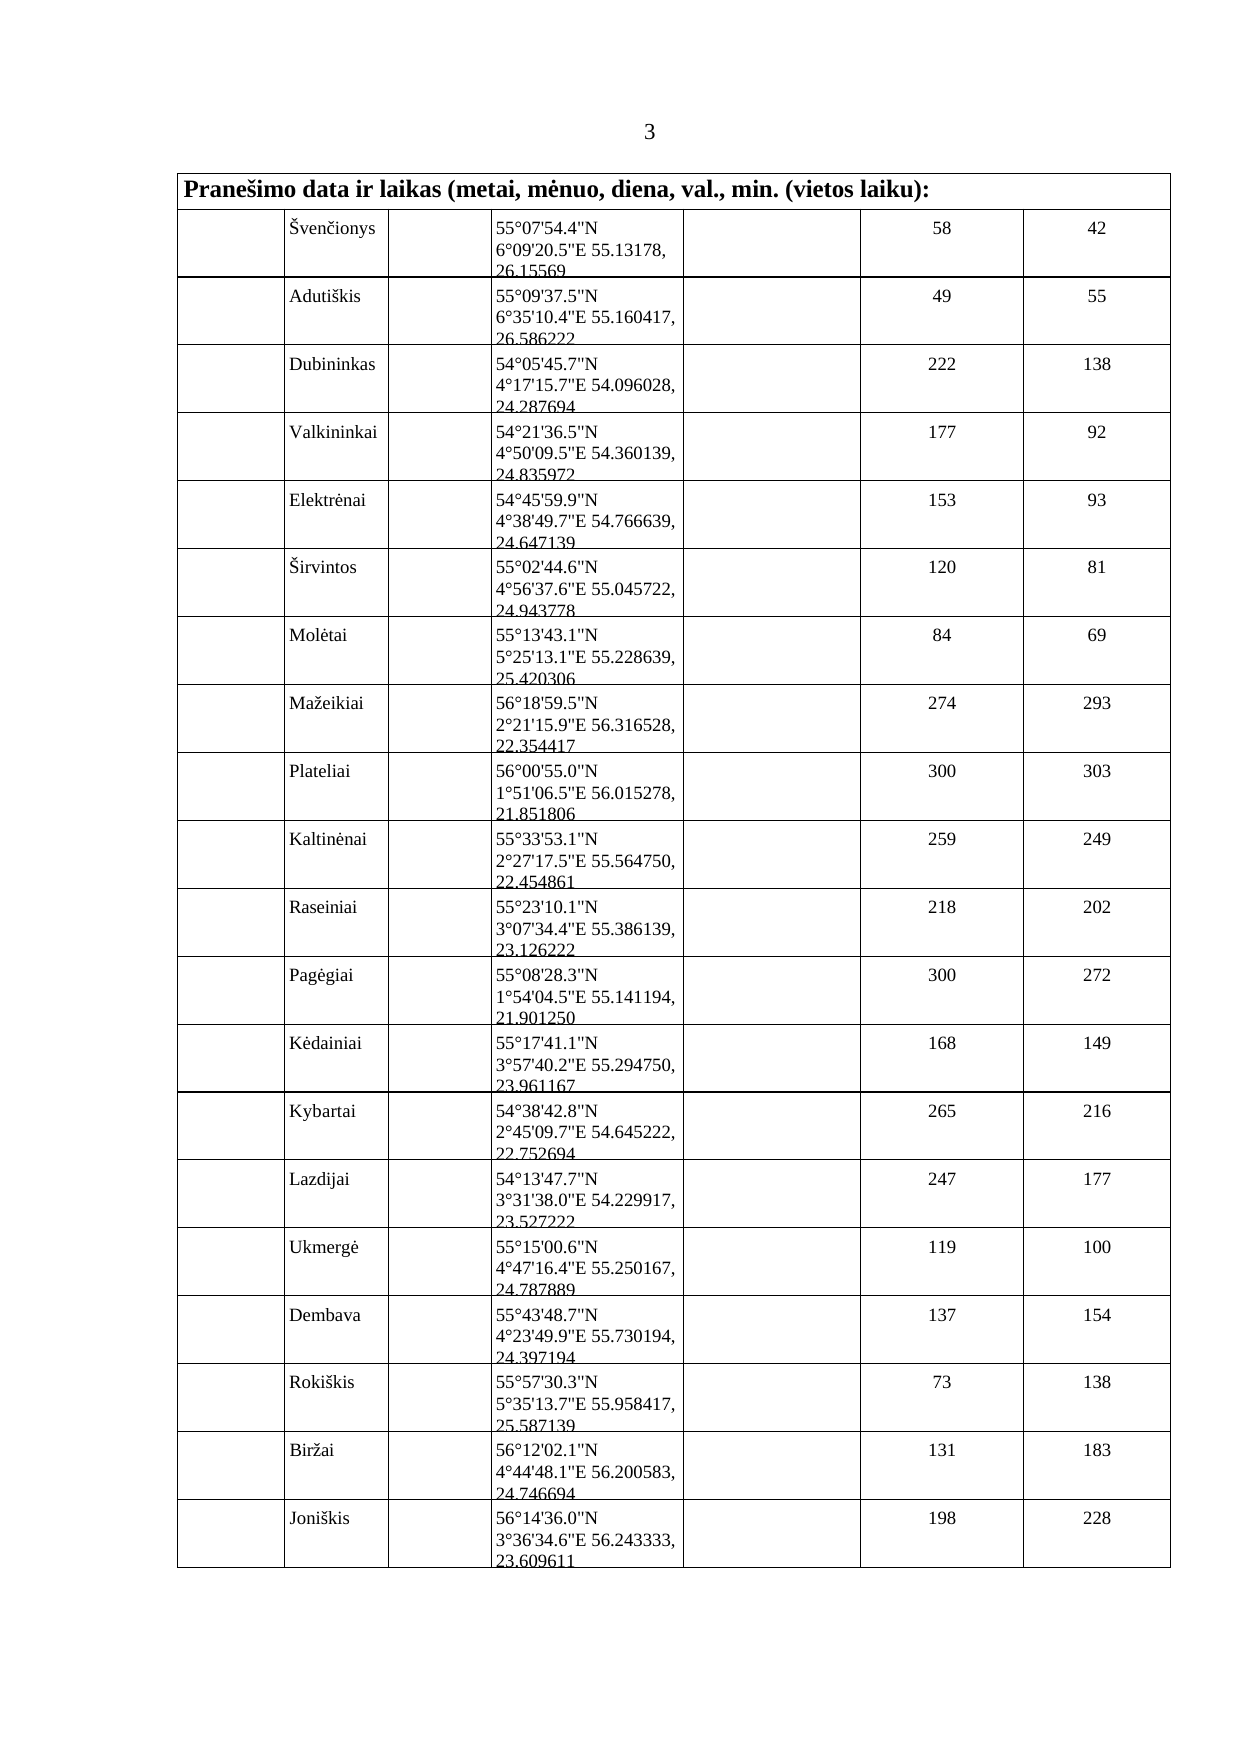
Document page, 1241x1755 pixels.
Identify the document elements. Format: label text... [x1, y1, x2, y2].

table_cell [178, 1364, 284, 1431]
table_cell [389, 889, 491, 956]
table_cell [389, 1228, 491, 1295]
table_cell 247 [861, 1160, 1023, 1227]
table_cell [389, 210, 491, 276]
table_cell Dubininkas [285, 345, 388, 412]
table_cell 58 [861, 210, 1023, 276]
table_cell 100 [1024, 1228, 1170, 1295]
table_cell [684, 1160, 860, 1227]
table_cell 56°18'59.5"N 2°21'15.9"E 56.316528, 22.354417 [492, 685, 683, 752]
table_cell Mažeikiai [285, 685, 388, 752]
table_cell Širvintos [285, 549, 388, 616]
table_cell [684, 753, 860, 820]
table_cell [178, 821, 284, 888]
table_cell 54°05'45.7"N 4°17'15.7"E 54.096028, 24.287694 [492, 345, 683, 412]
table_cell [178, 1500, 284, 1567]
table_cell Pagėgiai [285, 957, 388, 1023]
table_cell 198 [861, 1500, 1023, 1567]
table_cell 138 [1024, 345, 1170, 412]
table_cell 54°13'47.7"N 3°31'38.0"E 54.229917, 23.527222 [492, 1160, 683, 1227]
table_cell [389, 278, 491, 344]
table_cell 131 [861, 1432, 1023, 1499]
table_cell [684, 685, 860, 752]
table_cell 55°09'37.5"N 6°35'10.4"E 55.160417, 26.586222 [492, 278, 683, 344]
table_cell 56°14'36.0"N 3°36'34.6"E 56.243333, 23.609611 [492, 1500, 683, 1567]
table_cell [178, 413, 284, 480]
table_cell [684, 210, 860, 276]
table_cell [684, 549, 860, 616]
table_cell [389, 1364, 491, 1431]
table_cell 265 [861, 1093, 1023, 1159]
table_cell [389, 957, 491, 1023]
table_cell [684, 345, 860, 412]
table_cell [389, 1500, 491, 1567]
table_cell [684, 957, 860, 1023]
table_cell 300 [861, 753, 1023, 820]
table_cell [684, 821, 860, 888]
table_cell 56°12'02.1"N 4°44'48.1"E 56.200583, 24.746694 [492, 1432, 683, 1499]
table_cell 168 [861, 1025, 1023, 1091]
table_cell 177 [861, 413, 1023, 480]
table_cell Biržai [285, 1432, 388, 1499]
table_cell 55°07'54.4"N 6°09'20.5"E 55.13178, 26.15569 [492, 210, 683, 276]
table_cell [684, 1228, 860, 1295]
table_cell 92 [1024, 413, 1170, 480]
table_cell 93 [1024, 481, 1170, 548]
table_cell [684, 889, 860, 956]
table_cell [178, 957, 284, 1023]
table_cell Joniškis [285, 1500, 388, 1567]
table_cell [178, 1228, 284, 1295]
table_cell [389, 481, 491, 548]
table_cell Ukmergė [285, 1228, 388, 1295]
table_cell 218 [861, 889, 1023, 956]
table_cell [178, 685, 284, 752]
table_cell Adutiškis [285, 278, 388, 344]
table_cell 274 [861, 685, 1023, 752]
table_header Pranešimo data ir laikas (metai, mėnuo, diena, val., min. (vietos laiku): [178, 174, 1170, 208]
table_cell 119 [861, 1228, 1023, 1295]
table_cell 54°21'36.5"N 4°50'09.5"E 54.360139, 24.835972 [492, 413, 683, 480]
table_cell [178, 889, 284, 956]
table_cell 183 [1024, 1432, 1170, 1499]
table_cell [684, 1364, 860, 1431]
table_cell Valkininkai [285, 413, 388, 480]
table_cell Kybartai [285, 1093, 388, 1159]
table_cell 54°45'59.9"N 4°38'49.7"E 54.766639, 24.647139 [492, 481, 683, 548]
table_cell Kėdainiai [285, 1025, 388, 1091]
table_cell 49 [861, 278, 1023, 344]
table_cell 216 [1024, 1093, 1170, 1159]
table_cell 55°13'43.1"N 5°25'13.1"E 55.228639, 25.420306 [492, 617, 683, 684]
table_cell [684, 481, 860, 548]
table_cell 73 [861, 1364, 1023, 1431]
table_cell [389, 1025, 491, 1091]
table_cell [684, 1296, 860, 1363]
table_cell 55°33'53.1"N 2°27'17.5"E 55.564750, 22.454861 [492, 821, 683, 888]
table_cell [178, 210, 284, 276]
table_cell 55°23'10.1"N 3°07'34.4"E 55.386139, 23.126222 [492, 889, 683, 956]
table_cell [178, 278, 284, 344]
table_cell 81 [1024, 549, 1170, 616]
table_cell 55°02'44.6"N 4°56'37.6"E 55.045722, 24.943778 [492, 549, 683, 616]
table_cell 222 [861, 345, 1023, 412]
table_cell 154 [1024, 1296, 1170, 1363]
table_cell [178, 345, 284, 412]
table_cell [178, 549, 284, 616]
table_cell 55°57'30.3"N 5°35'13.7"E 55.958417, 25.587139 [492, 1364, 683, 1431]
table_cell 55°15'00.6"N 4°47'16.4"E 55.250167, 24.787889 [492, 1228, 683, 1295]
table_cell [178, 753, 284, 820]
table_cell 55°08'28.3"N 1°54'04.5"E 55.141194, 21.901250 [492, 957, 683, 1023]
table_cell 42 [1024, 210, 1170, 276]
table_cell [684, 1500, 860, 1567]
table_cell [389, 1160, 491, 1227]
table_cell 300 [861, 957, 1023, 1023]
table_cell [389, 345, 491, 412]
table_cell 69 [1024, 617, 1170, 684]
table_cell [389, 549, 491, 616]
table_cell Švenčionys [285, 210, 388, 276]
table_cell Raseiniai [285, 889, 388, 956]
table_cell Dembava [285, 1296, 388, 1363]
table_cell 54°38'42.8"N 2°45'09.7"E 54.645222, 22.752694 [492, 1093, 683, 1159]
table_cell [684, 278, 860, 344]
table_cell Kaltinėnai [285, 821, 388, 888]
table_cell [178, 1296, 284, 1363]
table_cell Elektrėnai [285, 481, 388, 548]
table_cell [178, 1160, 284, 1227]
table_cell 137 [861, 1296, 1023, 1363]
table_cell [178, 617, 284, 684]
table_cell 303 [1024, 753, 1170, 820]
table_cell 153 [861, 481, 1023, 548]
table_cell [389, 753, 491, 820]
table_cell [684, 413, 860, 480]
table_cell [178, 1093, 284, 1159]
table_cell Rokiškis [285, 1364, 388, 1431]
table_cell [389, 413, 491, 480]
table_cell [684, 1025, 860, 1091]
table_cell 120 [861, 549, 1023, 616]
table_cell [389, 821, 491, 888]
table_cell [389, 1296, 491, 1363]
table_cell [684, 1093, 860, 1159]
table_cell 84 [861, 617, 1023, 684]
table_cell 272 [1024, 957, 1170, 1023]
table_cell [389, 1432, 491, 1499]
table_cell 202 [1024, 889, 1170, 956]
table_cell [389, 685, 491, 752]
table_cell 56°00'55.0"N 1°51'06.5"E 56.015278, 21.851806 [492, 753, 683, 820]
table_cell 249 [1024, 821, 1170, 888]
table_cell 228 [1024, 1500, 1170, 1567]
table_cell [684, 1432, 860, 1499]
table_cell [389, 1093, 491, 1159]
table_cell [389, 617, 491, 684]
table_cell Molėtai [285, 617, 388, 684]
table_cell Plateliai [285, 753, 388, 820]
table_cell 293 [1024, 685, 1170, 752]
table_cell [178, 481, 284, 548]
table_cell 55 [1024, 278, 1170, 344]
table_cell 259 [861, 821, 1023, 888]
table_cell 138 [1024, 1364, 1170, 1431]
table_cell [684, 617, 860, 684]
table_cell [178, 1432, 284, 1499]
table_cell Lazdijai [285, 1160, 388, 1227]
table_cell 177 [1024, 1160, 1170, 1227]
table_cell [178, 1025, 284, 1091]
table_cell 149 [1024, 1025, 1170, 1091]
table_cell 55°43'48.7"N 4°23'49.9"E 55.730194, 24.397194 [492, 1296, 683, 1363]
table_cell 55°17'41.1"N 3°57'40.2"E 55.294750, 23.961167 [492, 1025, 683, 1091]
